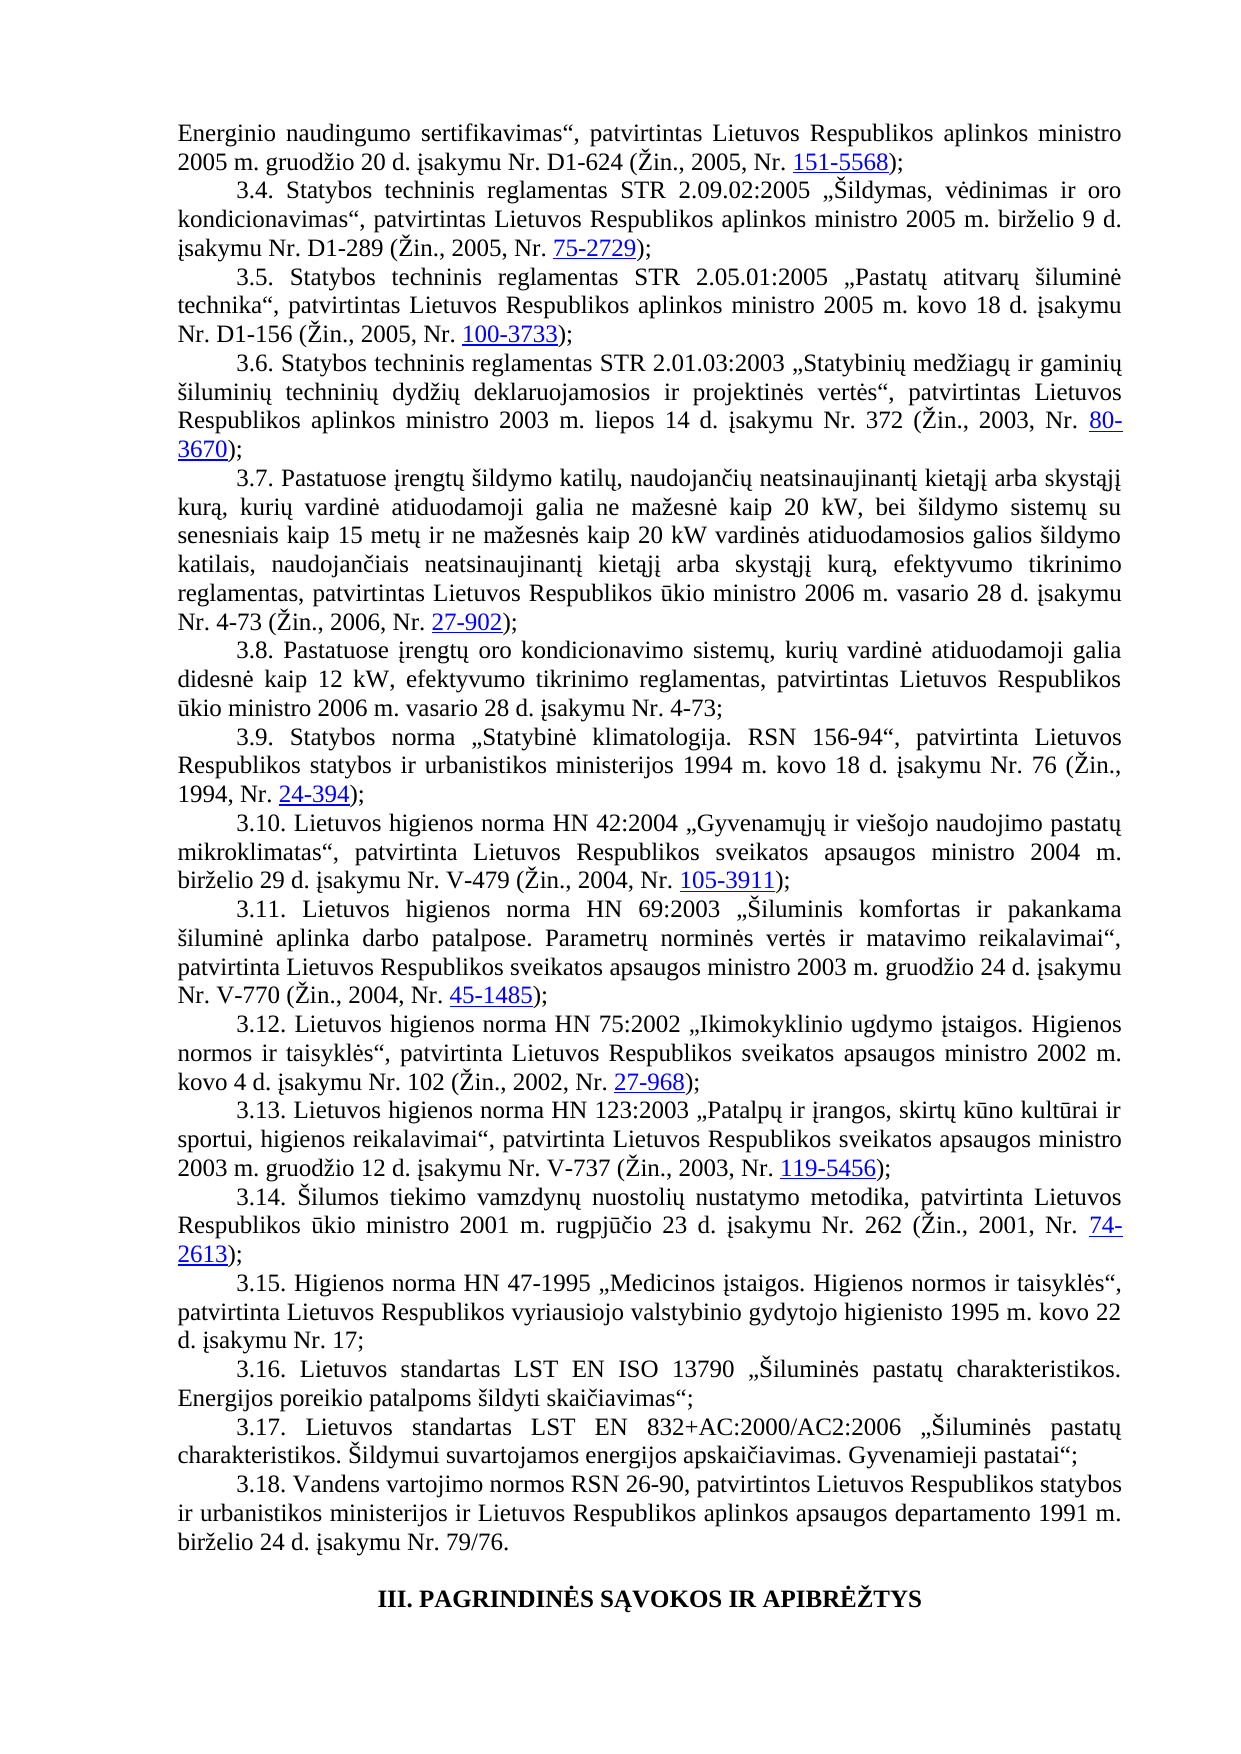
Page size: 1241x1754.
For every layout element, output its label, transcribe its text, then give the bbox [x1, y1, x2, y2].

text 3.15. Higienos norma HN 47-1995 „Medicinos įstaigos. Higienos normos ir taisyklės“, patvirtinta Lietuvos Respublikos vyriausiojo valstybinio gydytojo higienisto 1995 m. kovo 22 d. įsakymu Nr. 17; [177, 1268, 1122, 1354]
text III. PAGRINDINĖS SĄVOKOS IR APIBRĖŽTYS [177, 1584, 1122, 1613]
text 3.13. Lietuvos higienos norma HN 123:2003 „Patalpų ir įrangos, skirtų kūno kultūrai ir sportui, higienos reikalavimai“, patvirtinta Lietuvos Respublikos sveikatos apsaugos ministro 2003 m. gruodžio 12 d. įsakymu Nr. V-737 (Žin., 2003, Nr. 119-5456); [177, 1096, 1122, 1182]
text 3.8. Pastatuose įrengtų oro kondicionavimo sistemų, kurių vardinė atiduodamoji galia didesnė kaip 12 kW, efektyvumo tikrinimo reglamentas, patvirtintas Lietuvos Respublikos ūkio ministro 2006 m. vasario 28 d. įsakymu Nr. 4-73; [177, 636, 1122, 722]
text 3.14. Šilumos tiekimo vamzdynų nuostolių nustatymo metodika, patvirtinta Lietuvos Respublikos ūkio ministro 2001 m. rugpjūčio 23 d. įsakymu Nr. 262 (Žin., 2001, Nr. 74-2613); [177, 1182, 1122, 1268]
text 3.18. Vandens vartojimo normos RSN 26-90, patvirtintos Lietuvos Respublikos statybos ir urbanistikos ministerijos ir Lietuvos Respublikos aplinkos apsaugos departamento 1991 m. birželio 24 d. įsakymu Nr. 79/76. [177, 1469, 1122, 1556]
text 3.4. Statybos techninis reglamentas STR 2.09.02:2005 „Šildymas, vėdinimas ir oro kondicionavimas“, patvirtintas Lietuvos Respublikos aplinkos ministro 2005 m. birželio 9 d. įsakymu Nr. D1-289 (Žin., 2005, Nr. 75-2729); [177, 176, 1122, 262]
text 3.5. Statybos techninis reglamentas STR 2.05.01:2005 „Pastatų atitvarų šiluminė technika“, patvirtintas Lietuvos Respublikos aplinkos ministro 2005 m. kovo 18 d. įsakymu Nr. D1-156 (Žin., 2005, Nr. 100-3733); [177, 262, 1122, 348]
text 3.16. Lietuvos standartas LST EN ISO 13790 „Šiluminės pastatų charakteristikos. Energijos poreikio patalpoms šildyti skaičiavimas“; [177, 1354, 1122, 1412]
text 3.7. Pastatuose įrengtų šildymo katilų, naudojančių neatsinaujinantį kietąjį arba skystąjį kurą, kurių vardinė atiduodamoji galia ne mažesnė kaip 20 kW, bei šildymo sistemų su senesniais kaip 15 metų ir ne mažesnės kaip 20 kW vardinės atiduodamosios galios šildymo katilais, naudojančiais neatsinaujinantį kietąjį arba skystąjį kurą, efektyvumo tikrinimo reglamentas, patvirtintas Lietuvos Respublikos ūkio ministro 2006 m. vasario 28 d. įsakymu Nr. 4-73 (Žin., 2006, Nr. 27-902); [177, 463, 1122, 636]
text 3.11. Lietuvos higienos norma HN 69:2003 „Šiluminis komfortas ir pakankama šiluminė aplinka darbo patalpose. Parametrų norminės vertės ir matavimo reikalavimai“, patvirtinta Lietuvos Respublikos sveikatos apsaugos ministro 2003 m. gruodžio 24 d. įsakymu Nr. V-770 (Žin., 2004, Nr. 45-1485); [177, 894, 1122, 1009]
text 3.12. Lietuvos higienos norma HN 75:2002 „Ikimokyklinio ugdymo įstaigos. Higienos normos ir taisyklės“, patvirtinta Lietuvos Respublikos sveikatos apsaugos ministro 2002 m. kovo 4 d. įsakymu Nr. 102 (Žin., 2002, Nr. 27-968); [177, 1009, 1122, 1096]
text 3.9. Statybos norma „Statybinė klimatologija. RSN 156-94“, patvirtinta Lietuvos Respublikos statybos ir urbanistikos ministerijos 1994 m. kovo 18 d. įsakymu Nr. 76 (Žin., 1994, Nr. 24-394); [177, 722, 1122, 808]
text Energinio naudingumo sertifikavimas“, patvirtintas Lietuvos Respublikos aplinkos ministro 2005 m. gruodžio 20 d. įsakymu Nr. D1-624 (Žin., 2005, Nr. 151-5568); [177, 118, 1122, 176]
text 3.10. Lietuvos higienos norma HN 42:2004 „Gyvenamųjų ir viešojo naudojimo pastatų mikroklimatas“, patvirtinta Lietuvos Respublikos sveikatos apsaugos ministro 2004 m. birželio 29 d. įsakymu Nr. V-479 (Žin., 2004, Nr. 105-3911); [177, 808, 1122, 894]
text 3.6. Statybos techninis reglamentas STR 2.01.03:2003 „Statybinių medžiagų ir gaminių šiluminių techninių dydžių deklaruojamosios ir projektinės vertės“, patvirtintas Lietuvos Respublikos aplinkos ministro 2003 m. liepos 14 d. įsakymu Nr. 372 (Žin., 2003, Nr. 80-3670); [177, 348, 1122, 463]
text 3.17. Lietuvos standartas LST EN 832+AC:2000/AC2:2006 „Šiluminės pastatų charakteristikos. Šildymui suvartojamos energijos apskaičiavimas. Gyvenamieji pastatai“; [177, 1412, 1122, 1469]
